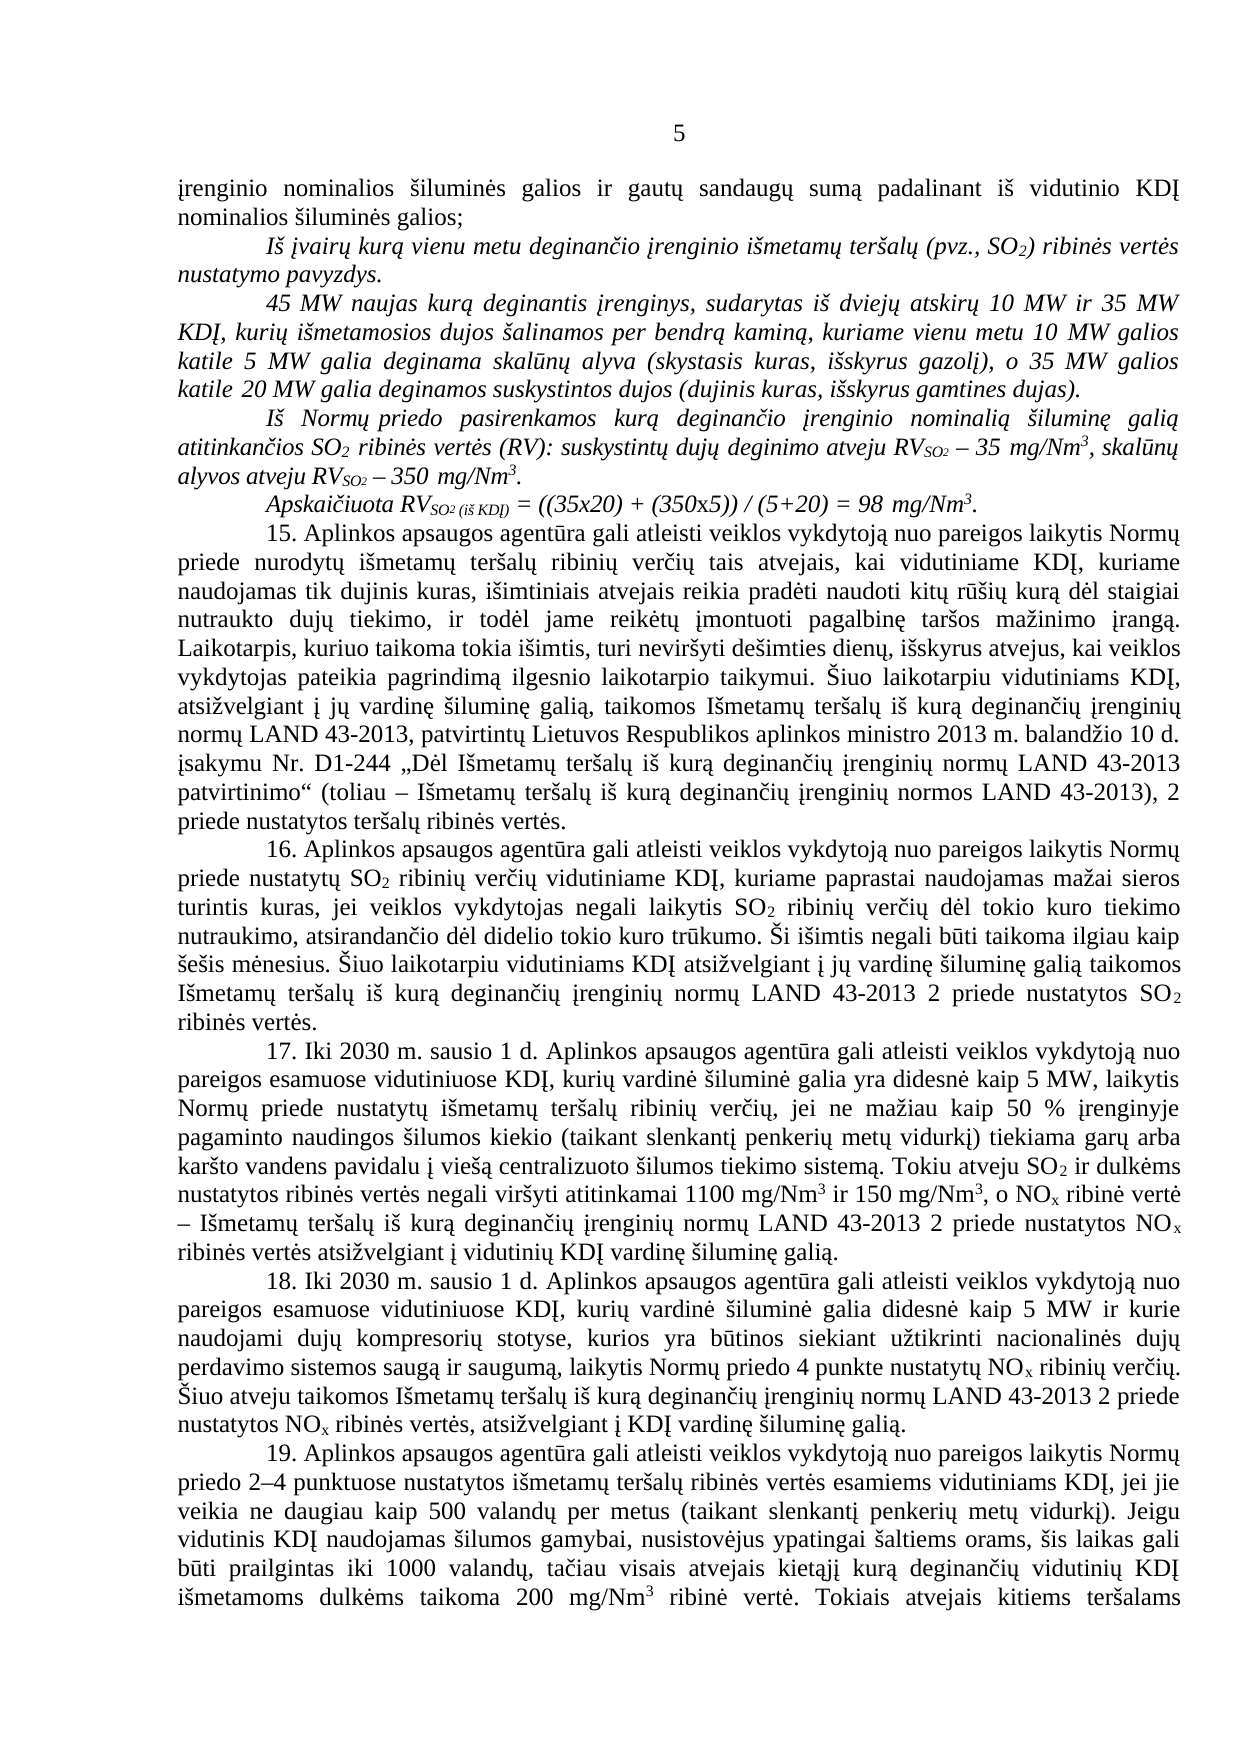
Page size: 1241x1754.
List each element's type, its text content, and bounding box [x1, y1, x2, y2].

text Apskaičiuota RVSO2 (iš KDĮ) = ((35x20) + (350x5)) / (5+20) = 98 mg/Nm3. [177, 489, 1181, 518]
text 15. Aplinkos apsaugos agentūra gali atleisti veiklos vykdytoją nuo pareigos laikytis Normų priede nurodytų išmetamų teršalų ribinių verčių tais atvejais, kai vidutiniame KDĮ, kuriame naudojamas tik dujinis kuras, išimtiniais atvejais reikia pradėti naudoti kitų rūšių kurą dėl staigiai nutraukto dujų tiekimo, ir todėl jame reikėtų įmontuoti pagalbinę taršos mažinimo įrangą. Laikotarpis, kuriuo taikoma tokia išimtis, turi neviršyti dešimties dienų, išskyrus atvejus, kai veiklos vykdytojas pateikia pagrindimą ilgesnio laikotarpio taikymui. Šiuo laikotarpiu vidutiniams KDĮ, atsižvelgiant į jų vardinę šiluminę galią, taikomos Išmetamų teršalų iš kurą deginančių įrenginių normų LAND 43-2013, patvirtintų Lietuvos Respublikos aplinkos ministro 2013 m. balandžio 10 d. įsakymu Nr. D1-244 „Dėl Išmetamų teršalų iš kurą deginančių įrenginių normų LAND 43-2013 patvirtinimo“ (toliau – Išmetamų teršalų iš kurą deginančių įrenginių normos LAND 43-2013), 2 priede nustatytos teršalų ribinės vertės. [177, 518, 1181, 834]
text 17. Iki 2030 m. sausio 1 d. Aplinkos apsaugos agentūra gali atleisti veiklos vykdytoją nuo pareigos esamuose vidutiniuose KDĮ, kurių vardinė šiluminė galia yra didesnė kaip 5 MW, laikytis Normų priede nustatytų išmetamų teršalų ribinių verčių, jei ne mažiau kaip 50 % įrenginyje pagaminto naudingos šilumos kiekio (taikant slenkantį penkerių metų vidurkį) tiekiama garų arba karšto vandens pavidalu į viešą centralizuoto šilumos tiekimo sistemą. Tokiu atveju SO2 ir dulkėms nustatytos ribinės vertės negali viršyti atitinkamai 1100 mg/Nm3 ir 150 mg/Nm3, o NOx ribinė vertė – Išmetamų teršalų iš kurą deginančių įrenginių normų LAND 43-2013 2 priede nustatytos NOx ribinės vertės atsižvelgiant į vidutinių KDĮ vardinę šiluminę galią. [177, 1036, 1181, 1266]
text 18. Iki 2030 m. sausio 1 d. Aplinkos apsaugos agentūra gali atleisti veiklos vykdytoją nuo pareigos esamuose vidutiniuose KDĮ, kurių vardinė šiluminė galia didesnė kaip 5 MW ir kurie naudojami dujų kompresorių stotyse, kurios yra būtinos siekiant užtikrinti nacionalinės dujų perdavimo sistemos saugą ir saugumą, laikytis Normų priedo 4 punkte nustatytų NOx ribinių verčių. Šiuo atveju taikomos Išmetamų teršalų iš kurą deginančių įrenginių normų LAND 43-2013 2 priede nustatytos NOx ribinės vertės, atsižvelgiant į KDĮ vardinę šiluminę galią. [177, 1266, 1181, 1438]
text Iš įvairų kurą vienu metu deginančio įrenginio išmetamų teršalų (pvz., SO2) ribinės vertės nustatymo pavyzdys. [177, 231, 1181, 288]
text Iš Normų priedo pasirenkamos kurą deginančio įrenginio nominalią šiluminę galią atitinkančios SO2 ribinės vertės (RV): suskystintų dujų deginimo atveju RVSO2 – 35 mg/Nm3, skalūnų alyvos atveju RVSO2 – 350 mg/Nm3. [177, 403, 1181, 489]
text 19. Aplinkos apsaugos agentūra gali atleisti veiklos vykdytoją nuo pareigos laikytis Normų priedo 2–4 punktuose nustatytos išmetamų teršalų ribinės vertės esamiems vidutiniams KDĮ, jei jie veikia ne daugiau kaip 500 valandų per metus (taikant slenkantį penkerių metų vidurkį). Jeigu vidutinis KDĮ naudojamas šilumos gamybai, nusistovėjus ypatingai šaltiems orams, šis laikas gali būti prailgintas iki 1000 valandų, tačiau visais atvejais kietąjį kurą deginančių vidutinių KDĮ išmetamoms dulkėms taikoma 200 mg/Nm3 ribinė vertė. Tokiais atvejais kitiems teršalams [177, 1438, 1181, 1611]
text 45 MW naujas kurą deginantis įrenginys, sudarytas iš dviejų atskirų 10 MW ir 35 MW KDĮ, kurių išmetamosios dujos šalinamos per bendrą kaminą, kuriame vienu metu 10 MW galios katile 5 MW galia deginama skalūnų alyva (skystasis kuras, išskyrus gazolį), o 35 MW galios katile 20 MW galia deginamos suskystintos dujos (dujinis kuras, išskyrus gamtines dujas). [177, 288, 1181, 403]
text įrenginio nominalios šiluminės galios ir gautų sandaugų sumą padalinant iš vidutinio KDĮ nominalios šiluminės galios; [177, 173, 1181, 231]
text 16. Aplinkos apsaugos agentūra gali atleisti veiklos vykdytoją nuo pareigos laikytis Normų priede nustatytų SO2 ribinių verčių vidutiniame KDĮ, kuriame paprastai naudojamas mažai sieros turintis kuras, jei veiklos vykdytojas negali laikytis SO2 ribinių verčių dėl tokio kuro tiekimo nutraukimo, atsirandančio dėl didelio tokio kuro trūkumo. Ši išimtis negali būti taikoma ilgiau kaip šešis mėnesius. Šiuo laikotarpiu vidutiniams KDĮ atsižvelgiant į jų vardinę šiluminę galią taikomos Išmetamų teršalų iš kurą deginančių įrenginių normų LAND 43-2013 2 priede nustatytos SO2 ribinės vertės. [177, 834, 1181, 1036]
